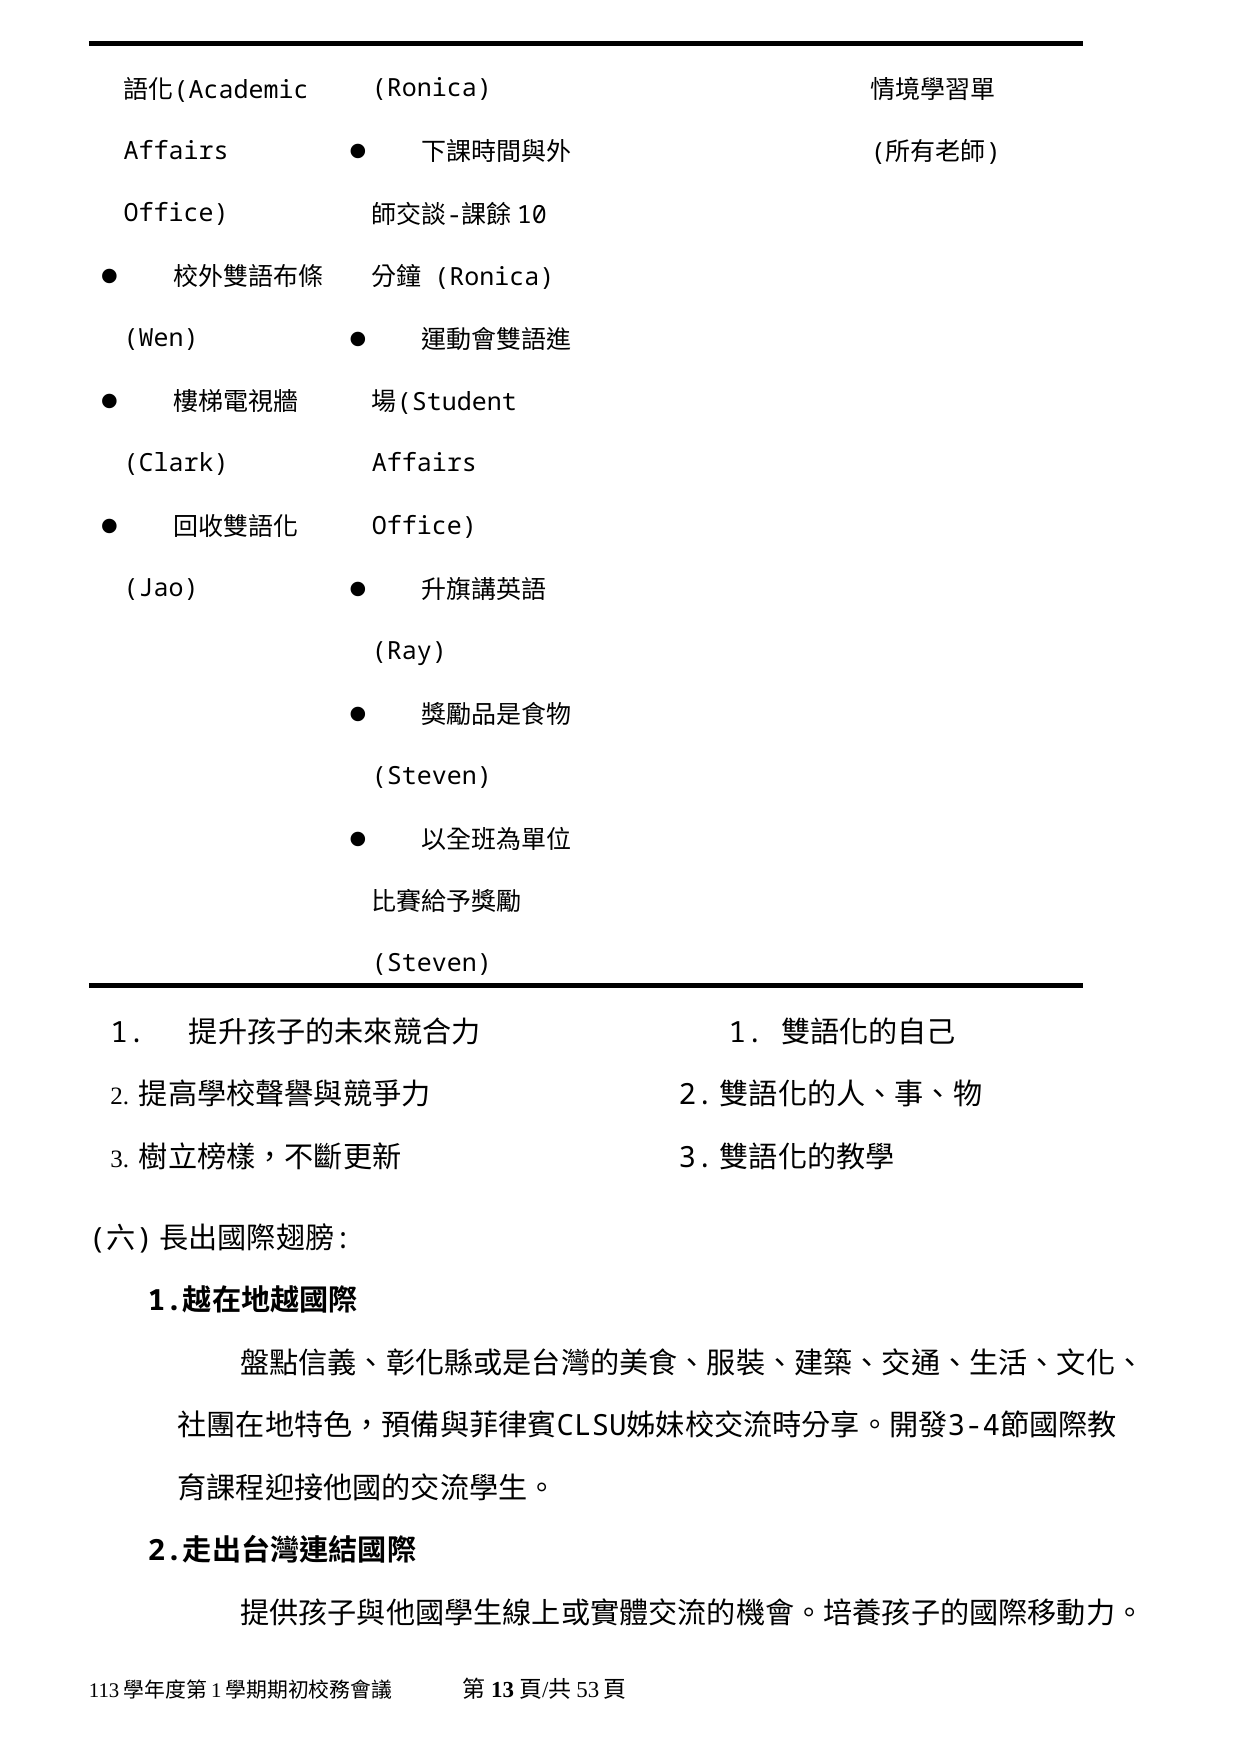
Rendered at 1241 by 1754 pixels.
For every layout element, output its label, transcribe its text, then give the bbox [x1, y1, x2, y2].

list 提升孩子的未來競合力 1. 雙語化的自己 [89, 988, 1122, 1050]
table_cell 教師出任務-全校英語日。英語課本單字與句子找所有老師認證(Ray) 班班英語歡唱-全年級全班性(Amy、Jocelyn) 中午雙語廣播(Ronica) 下課時間與外師交談-課餘10分鐘 (Ronica) 運動會雙語進場(Student Affairs Office) 升旗講英語(Ray) 獎勵品是食物(Steven) 以全班為單位比賽給予獎勵(Steven) [337, 46, 584, 983]
table_cell 雙語課表(Amy、Jocelyn) 段考考程雙語化要能讓外師能懂(Amy、Jocelyn) 圖書館雙語並存(Doris) 教務處作為雙語化(Academic Affairs Office) 校外雙語布條(Wen) 樓梯電視牆(Clark) 回收雙語化(Jao) [89, 46, 337, 983]
text 2.走出台灣連結國際 [148, 1506, 1122, 1569]
table_cell 雙語社群學期規劃(Steven) 如何跨校共備(Ray) 家政雙語菜單(淑惠、Betty) 與他校共備雙語音樂教案(Steven) 設計學校雙語情境學習單 (所有老師) [836, 46, 1083, 983]
text 提供孩子與他國學生線上或實體交流的機會。培養孩子的國際移動力。 [177, 1569, 1122, 1631]
text (六) 長出國際翅膀: [89, 1194, 1122, 1256]
text 盤點信義、彰化縣或是台灣的美食、服裝、建築、交通、生活、文化、社團在地特色，預備與菲律賓CLSU姊妹校交流時分享。開發3-4節國際教育課程迎接他國的交流學生。 [177, 1319, 1122, 1506]
list 樹立榜樣，不斷更新 3. 雙語化的教學 [89, 1113, 1122, 1175]
table_cell [584, 46, 836, 983]
list 提高學校聲譽與競爭力 2. 雙語化的人、事、物 [89, 1050, 1122, 1113]
text 1.越在地越國際 [148, 1256, 1122, 1319]
